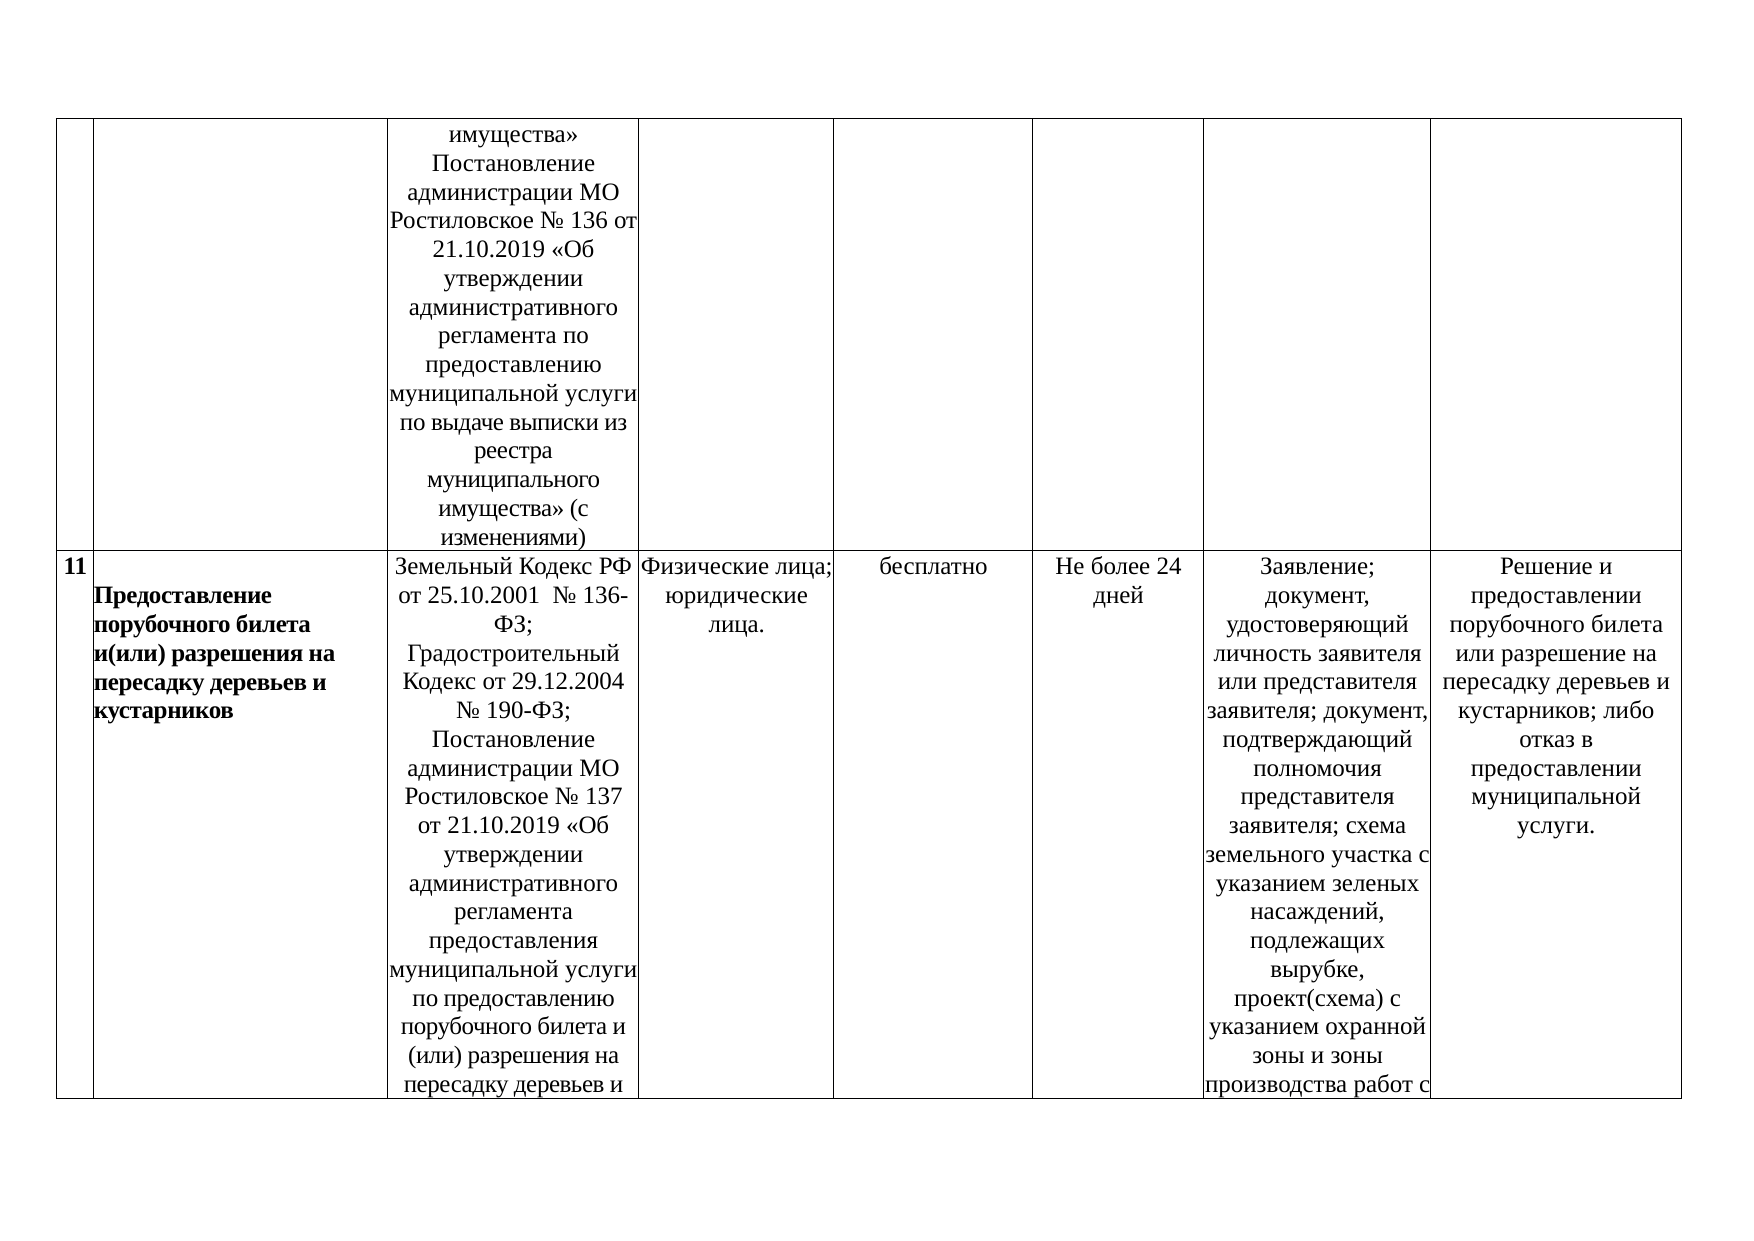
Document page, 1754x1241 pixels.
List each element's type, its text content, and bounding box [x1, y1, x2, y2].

table_cell [1033, 119, 1203, 550]
table_cell 11 [57, 551, 93, 1098]
table_cell [639, 119, 833, 550]
table_cell [1431, 119, 1681, 550]
table_cell бесплатно [834, 551, 1032, 1098]
table_cell Решение и предоставлении порубочного билета или разрешение на пересадку деревьев и кустарников; либо отказ в предоставлении муниципальной услуги. [1431, 551, 1681, 1098]
table_cell [57, 119, 93, 550]
table_cell Земельный Кодекс РФ от 25.10.2001 № 136-ФЗ; Градостроительный Кодекс от 29.12.2004 № 190-ФЗ; Постановление администрации МО Ростиловское № 137 от 21.10.2019 «Об утверждении административного регламента предоставления муниципальной услуги по предоставлению порубочного билета и (или) разрешения на пересадку деревьев и [388, 551, 638, 1098]
table_cell Заявление; документ, удостоверяющий личность заявителя или представителя заявителя; документ, подтверждающий полномочия представителя заявителя; схема земельного участка с указанием зеленых насаждений, подлежащих вырубке, проект(схема) с указанием охранной зоны и зоны производства работ с [1204, 551, 1430, 1098]
table_cell [1204, 119, 1430, 550]
table_cell имущества» Постановление администрации МО Ростиловское № 136 от 21.10.2019 «Об утверждении административного регламента по предоставлению муниципальной услуги по выдаче выписки из реестра муниципального имущества» (с изменениями) [388, 119, 638, 550]
table_cell [834, 119, 1032, 550]
table_cell Физические лица; юридические лица. [639, 551, 833, 1098]
table_cell Предоставление порубочного билета и(или) разрешения на пересадку деревьев и кустарников [94, 551, 387, 1098]
table_cell Не более 24 дней [1033, 551, 1203, 1098]
table_cell [94, 119, 387, 550]
